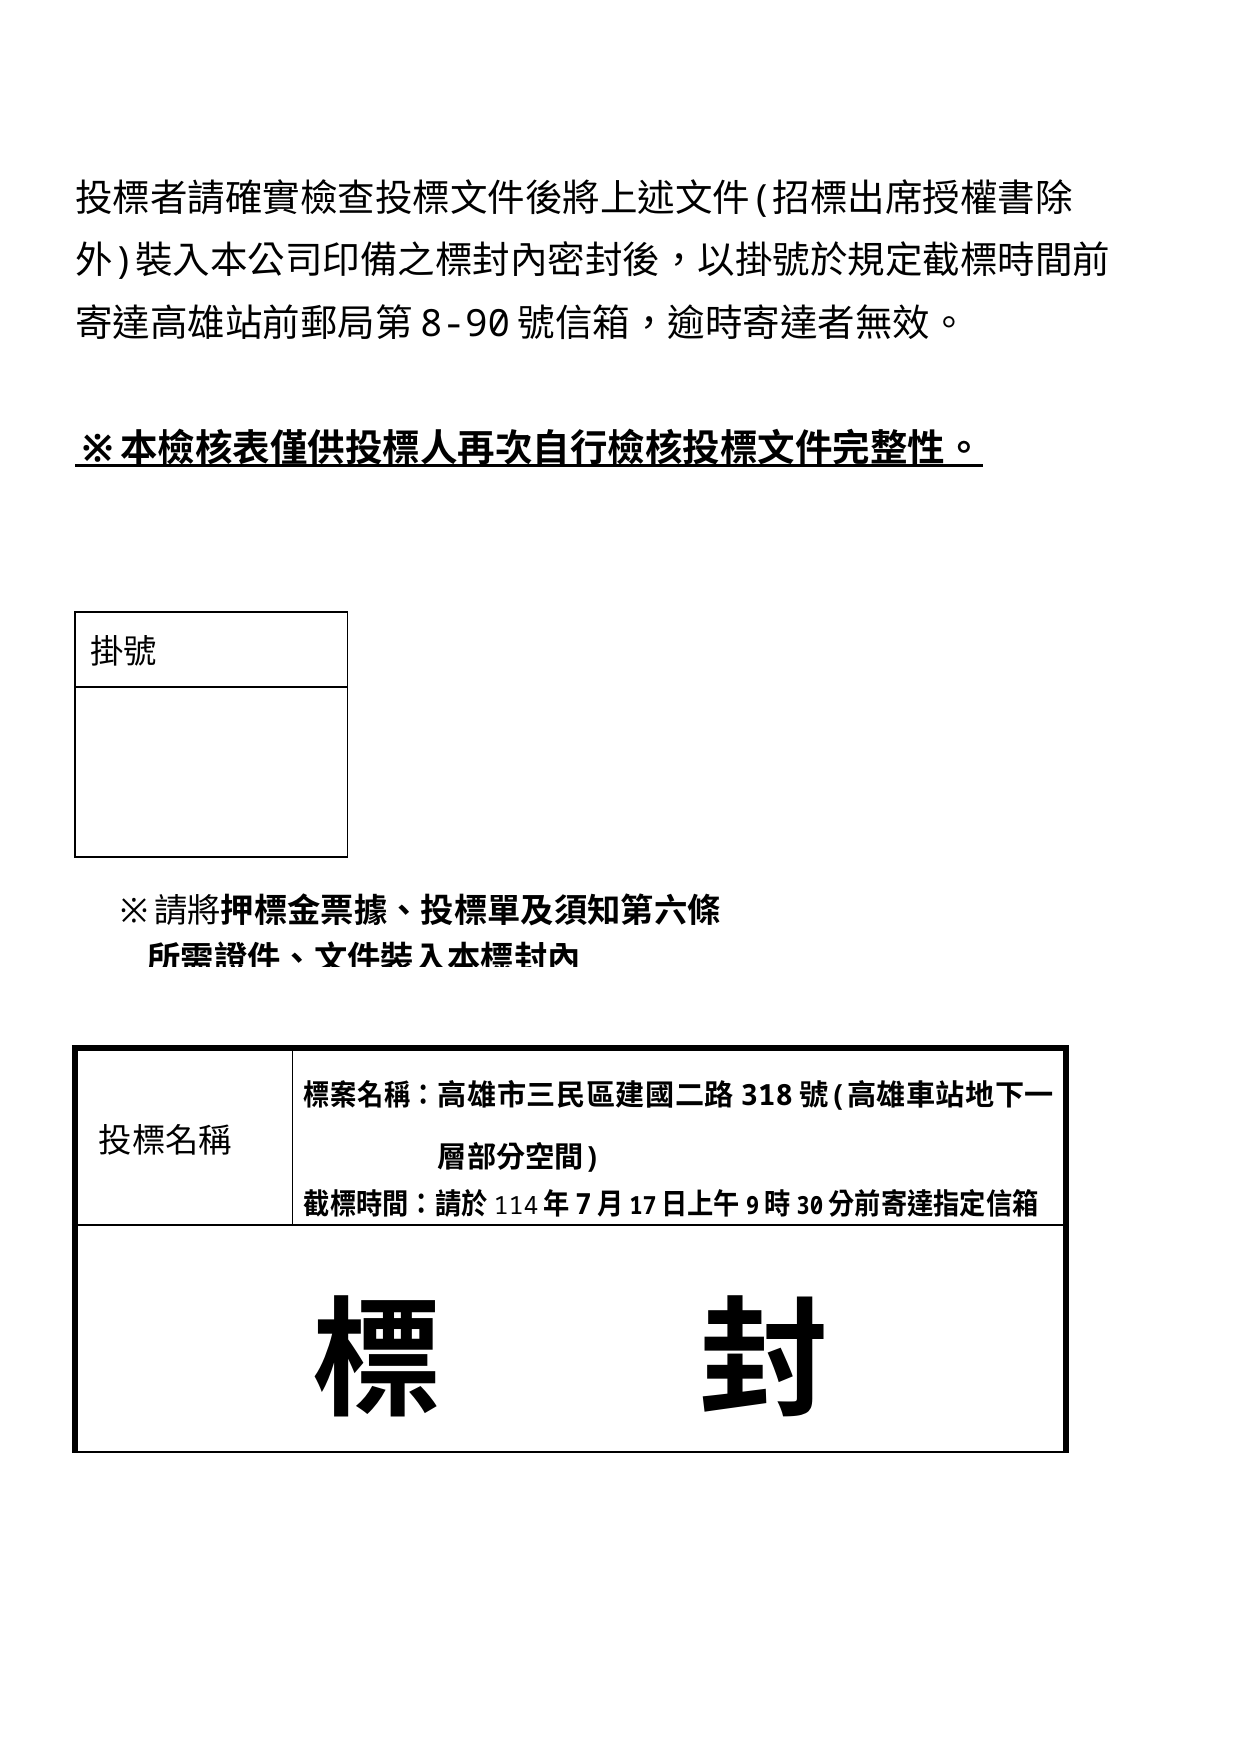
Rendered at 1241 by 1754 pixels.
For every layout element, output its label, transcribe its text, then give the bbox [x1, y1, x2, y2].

text 所需證件、文件裝入本標封內 [114, 932, 791, 966]
table_cell [76, 688, 347, 856]
table_header 標案名稱：高雄市三民區建國二路318號(高雄車站地下一層部分空間) 截標時間：請於114年7月17日上午9時30分前寄達指定信箱 [293, 1051, 1063, 1224]
text 投標者請確實檢查投標文件後將上述文件(招標出席授權書除外)裝入本公司印備之標封內密封後，以掛號於規定截標時間前寄達高雄站前郵局第8-90號信箱，逾時寄達者無效。 [75, 153, 1125, 341]
table_header 投標名稱 [78, 1051, 292, 1224]
text ※請將押標金票據、投標單及須知第六條 [114, 883, 791, 932]
table_cell 標 封 [78, 1226, 1063, 1451]
table_header 掛號 [76, 613, 347, 686]
text ※本檢核表僅供投標人再次自行檢核投標文件完整性。 [75, 403, 1125, 466]
